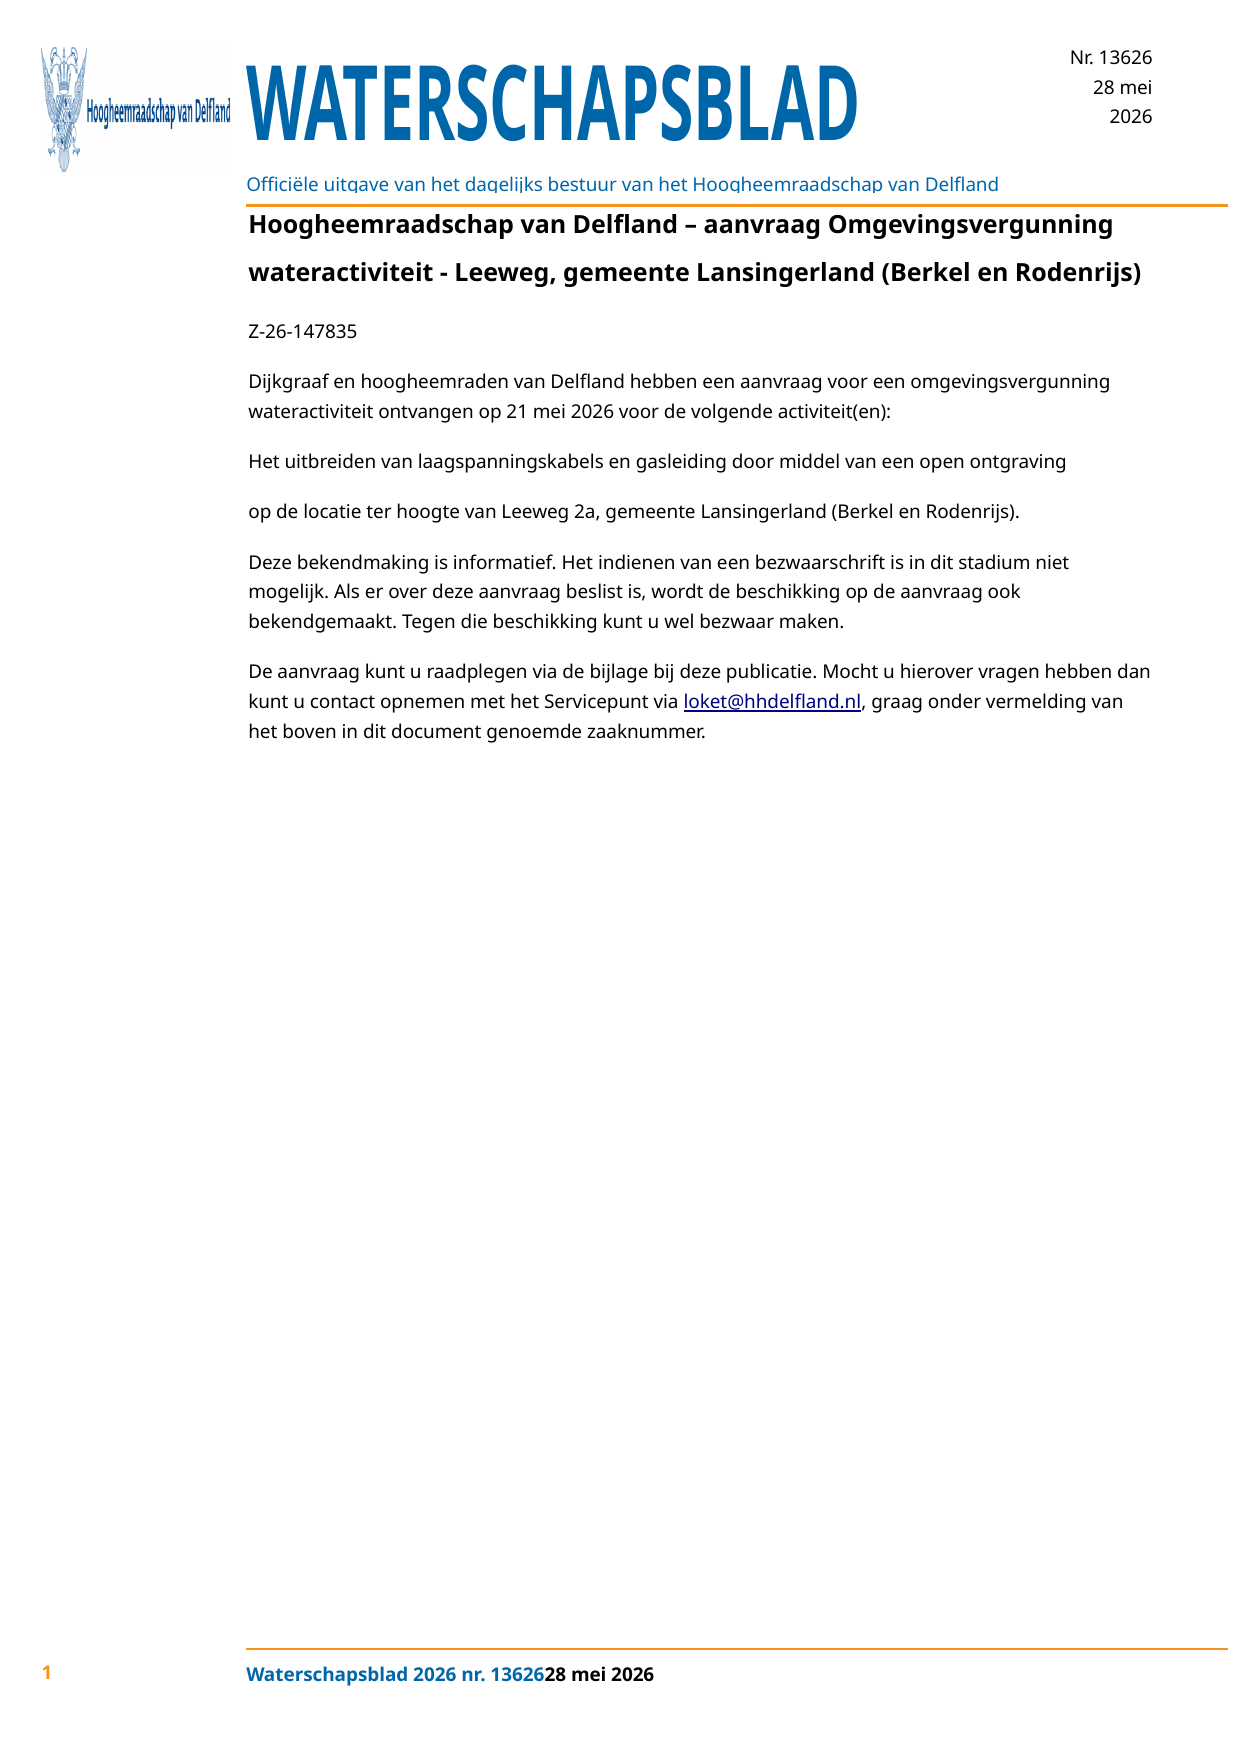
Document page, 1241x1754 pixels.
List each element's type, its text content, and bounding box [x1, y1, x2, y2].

text Deze bekendmaking is informatief. Het indienen van een bezwaarschrift is in dit stadium niet mogelijk. Als er over deze aanvraag beslist is, wordt de beschikking op de aanvraag ook bekendgemaakt. Tegen die beschikking kunt u wel bezwaar maken. [248, 549, 1152, 634]
text Dijkgraaf en hoogheemraden van Delfland hebben een aanvraag voor een omgevingsvergunning wateractiviteit ontvangen op 21 mei 2026 voor de volgende activiteit(en): [248, 368, 1152, 424]
text De aanvraag kunt u raadplegen via de bijlage bij deze publicatie. Mocht u hierover vragen hebben dan kunt u contact opnemen met het Servicepunt via loket@hhdelfland.nl, graag onder vermelding van het boven in dit document genoemde zaaknummer. [248, 659, 1152, 744]
text Hoogheemraadschap van Delfland – aanvraag Omgevingsvergunning wateractiviteit - Leeweg, gemeente Lansingerland (Berkel en Rodenrijs) [248, 207, 1152, 288]
picture [41, 47, 231, 172]
text Het uitbreiden van laagspanningskabels en gasleiding door middel van een open ontgraving [248, 448, 1152, 474]
text Z-26-147835 [248, 318, 1152, 344]
text op de locatie ter hoogte van Leeweg 2a, gemeente Lansingerland (Berkel en Rodenrijs). [248, 499, 1152, 524]
